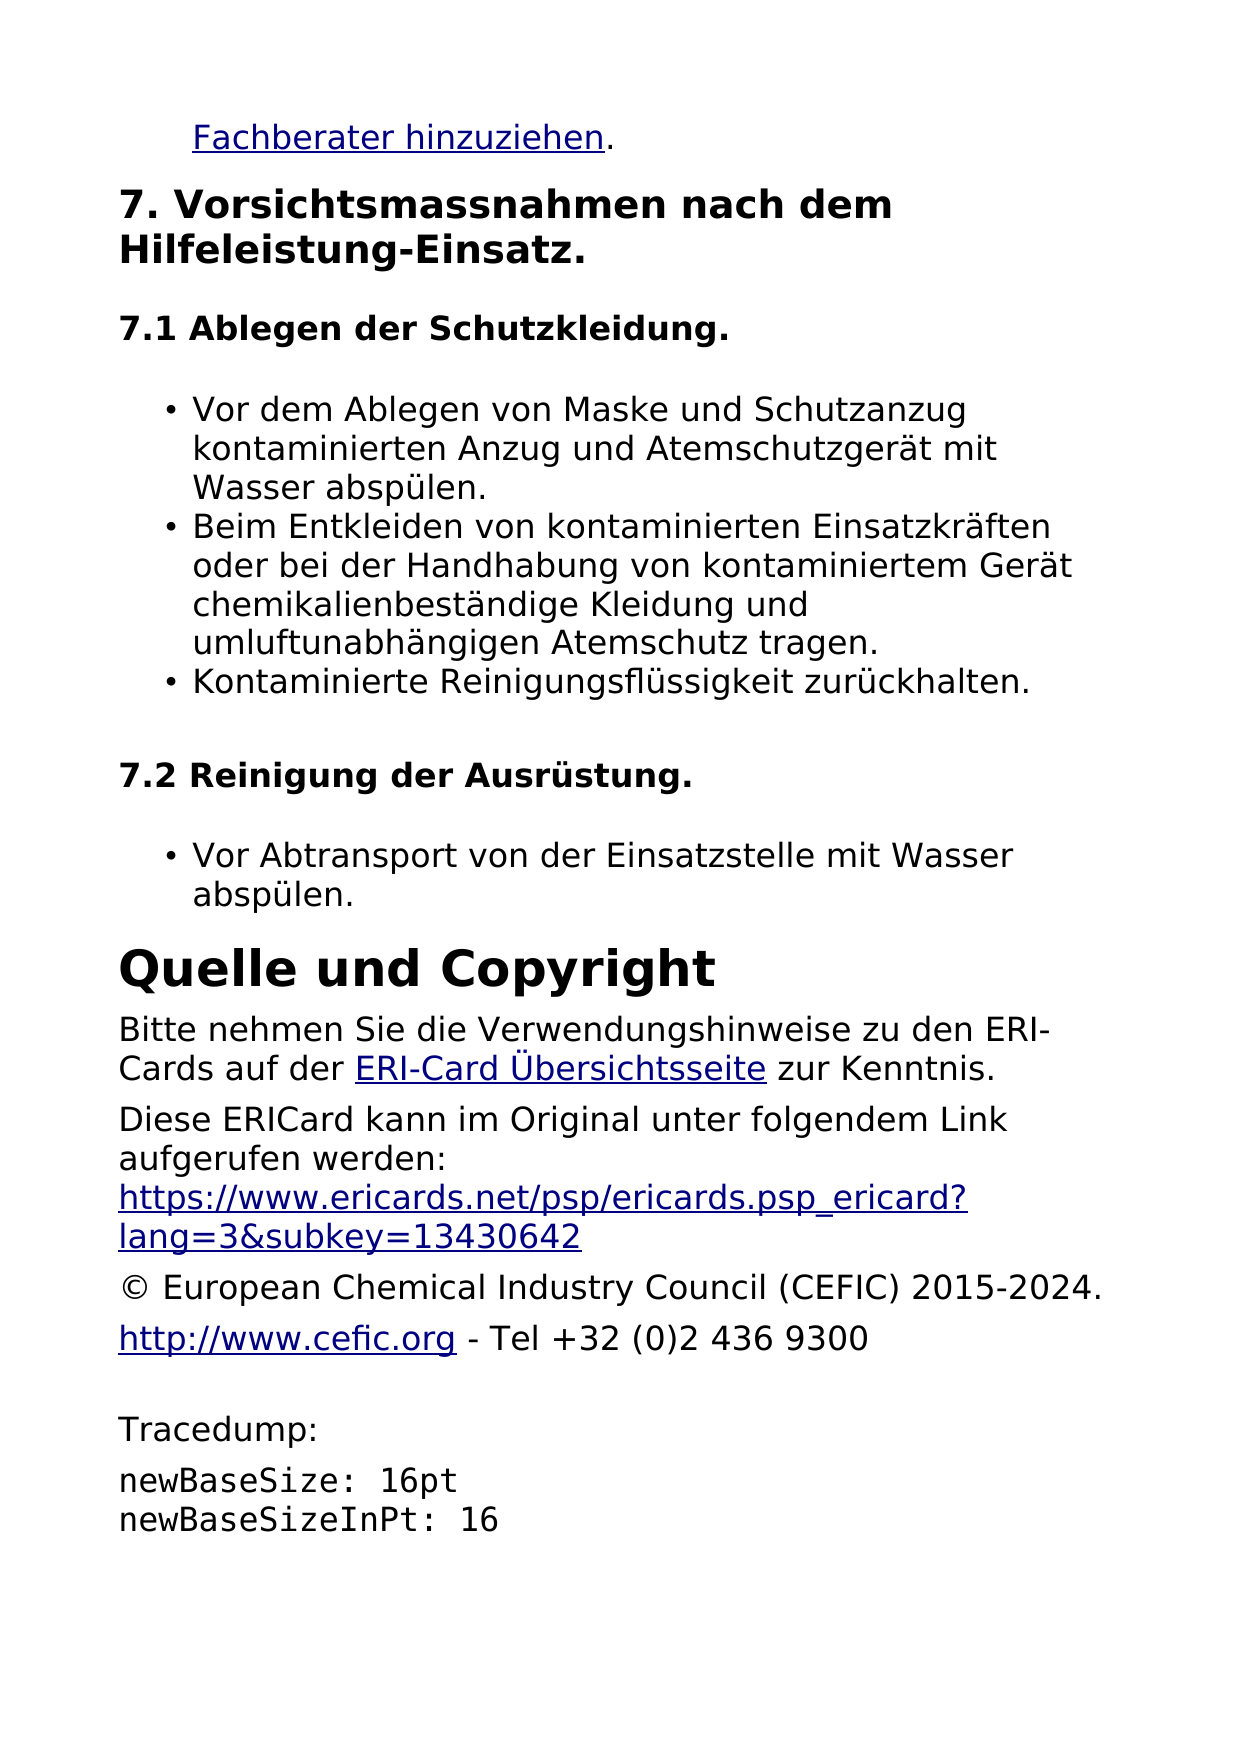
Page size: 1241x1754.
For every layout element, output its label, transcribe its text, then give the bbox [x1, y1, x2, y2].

text http://www.cefic.org - Tel +32 (0)2 436 9300 [118, 1320, 1122, 1359]
subtitle Quelle und Copyright [118, 939, 1122, 998]
list Beim Entkleiden von kontaminierten Einsatzkräften oder bei der Handhabung von kontaminiertem Gerät chemikalienbeständige Kleidung und umluftunabhängigen Atemschutz tragen. [177, 507, 1122, 663]
list Vor dem Ablegen von Maske und Schutzanzug kontaminierten Anzug und Atemschutzgerät mit Wasser abspülen. [177, 391, 1122, 507]
subtitle 7. Vorsichtsmassnahmen nach dem Hilfeleistung-Einsatz. [118, 182, 1122, 272]
text © European Chemical Industry Council (CEFIC) 2015-2024. [118, 1268, 1122, 1307]
text Bitte nehmen Sie die Verwendungshinweise zu den ERI-Cards auf der ERI-Card Übersichtsseite zur Kenntnis. [118, 1010, 1122, 1088]
subtitle 7.2 Reinigung der Ausrüstung. [118, 756, 1122, 795]
list Kontaminierte Reinigungsflüssigkeit zurückhalten. [177, 663, 1122, 702]
list Fachberater hinzuziehen. [177, 118, 1122, 157]
subtitle 7.1 Ablegen der Schutzkleidung. [118, 310, 1122, 349]
text Tracedump: [118, 1371, 1122, 1449]
text newBaseSize: 16pt newBaseSizeInPt: 16 [118, 1461, 1122, 1539]
list Vor Abtransport von der Einsatzstelle mit Wasser abspülen. [177, 837, 1122, 914]
text Diese ERICard kann im Original unter folgendem Link aufgerufen werden: https://www.ericards.net/psp/ericards.psp_ericard?lang=3&subkey=13430642 [118, 1101, 1122, 1256]
